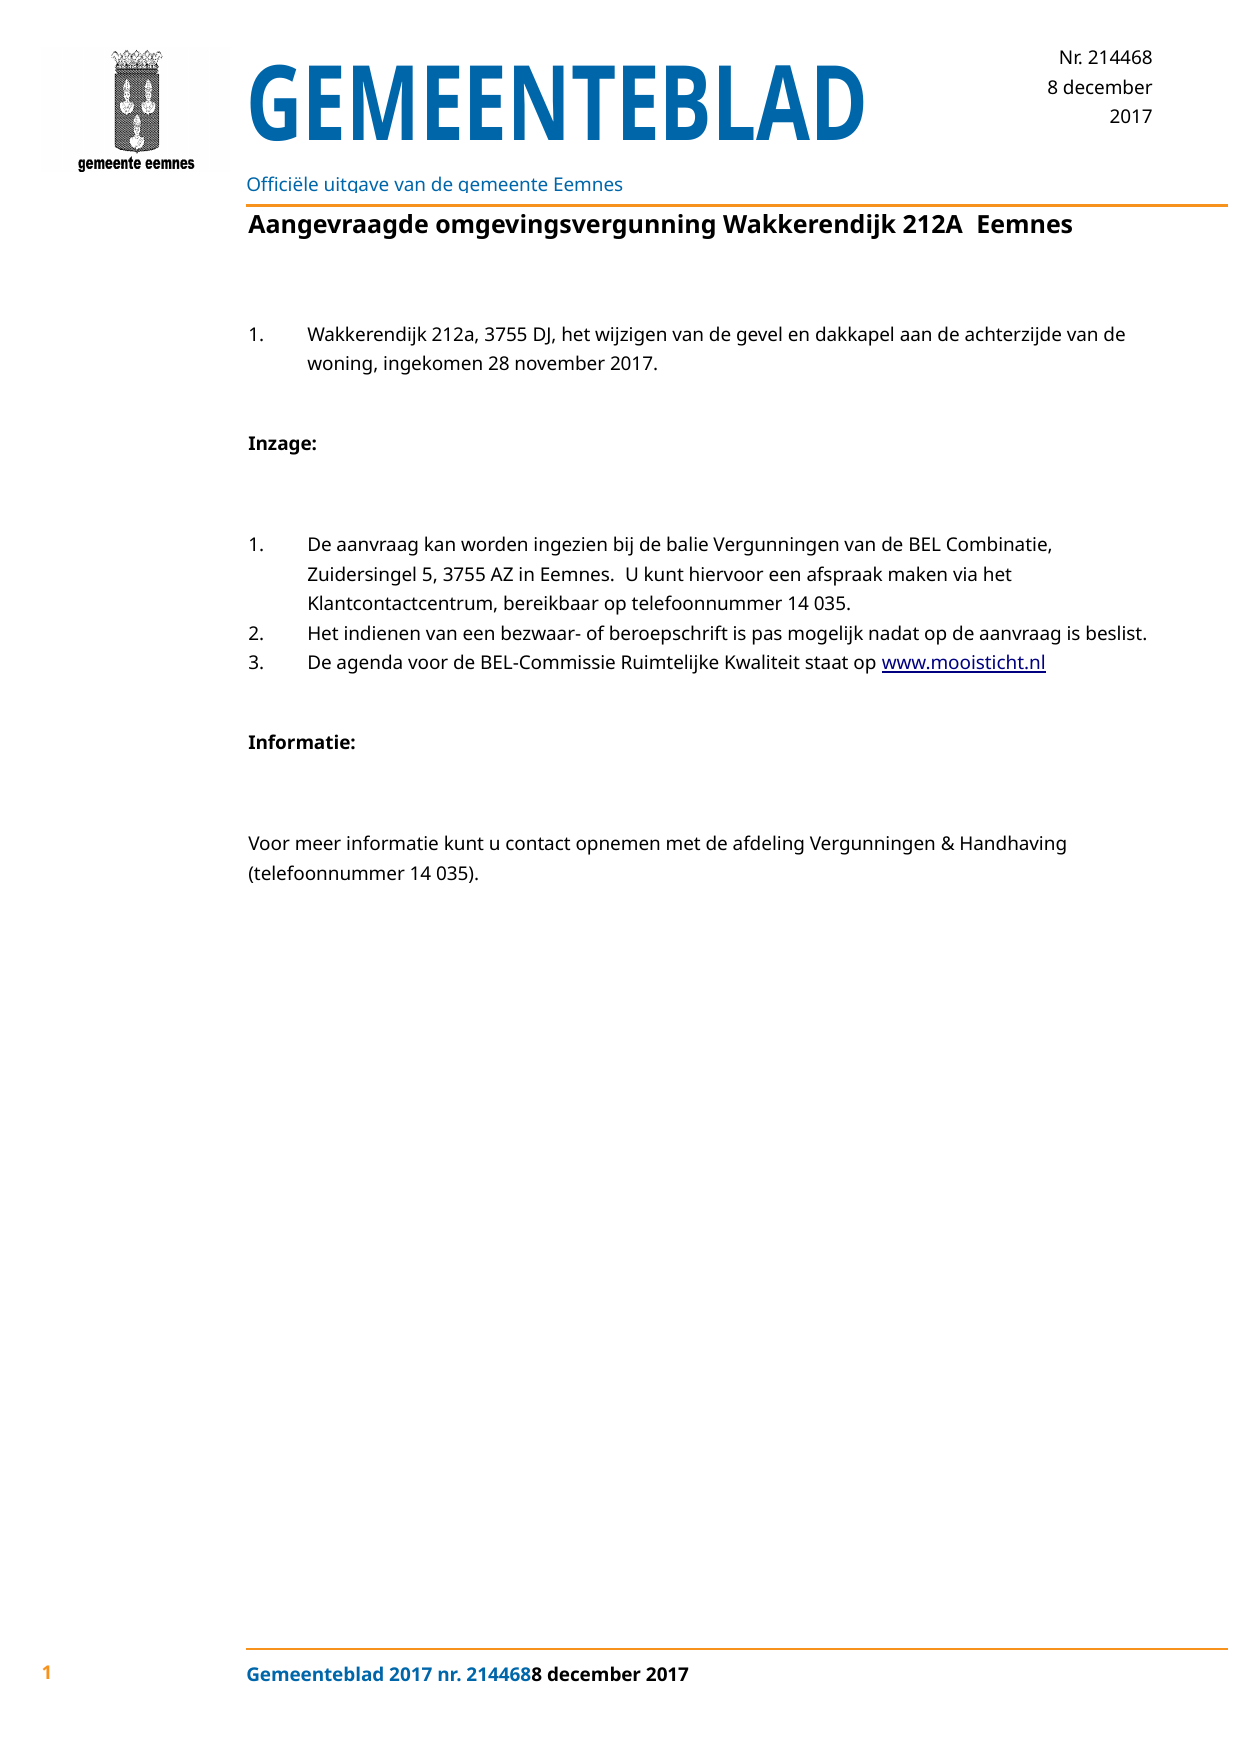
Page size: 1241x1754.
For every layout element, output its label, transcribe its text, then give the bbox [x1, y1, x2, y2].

text Informatie: [248, 729, 1152, 755]
list De aanvraag kan worden ingezien bij de balie Vergunningen van de BEL Combinatie, Zuidersingel 5, 3755 AZ in Eemnes. U kunt hiervoor een afspraak maken via het Klantcontactcentrum, bereikbaar op telefoonnummer 14 035. [248, 531, 1152, 616]
list De agenda voor de BEL-Commissie Ruimtelijke Kwaliteit staat op www.mooisticht.nl [248, 649, 1152, 675]
text Aangevraagde omgevingsvergunning Wakkerendijk 212A Eemnes [248, 207, 1152, 241]
list Wakkerendijk 212a, 3755 DJ, het wijzigen van de gevel en dakkapel aan de achterzijde van de woning, ingekomen 28 november 2017. [248, 321, 1152, 376]
picture [41, 47, 231, 172]
text Voor meer informatie kunt u contact opnemen met de afdeling Vergunningen & Handhaving (telefoonnummer 14 035). [248, 830, 1152, 886]
list Het indienen van een bezwaar- of beroepschrift is pas mogelijk nadat op de aanvraag is beslist. [248, 620, 1152, 646]
text Inzage: [248, 430, 1152, 456]
